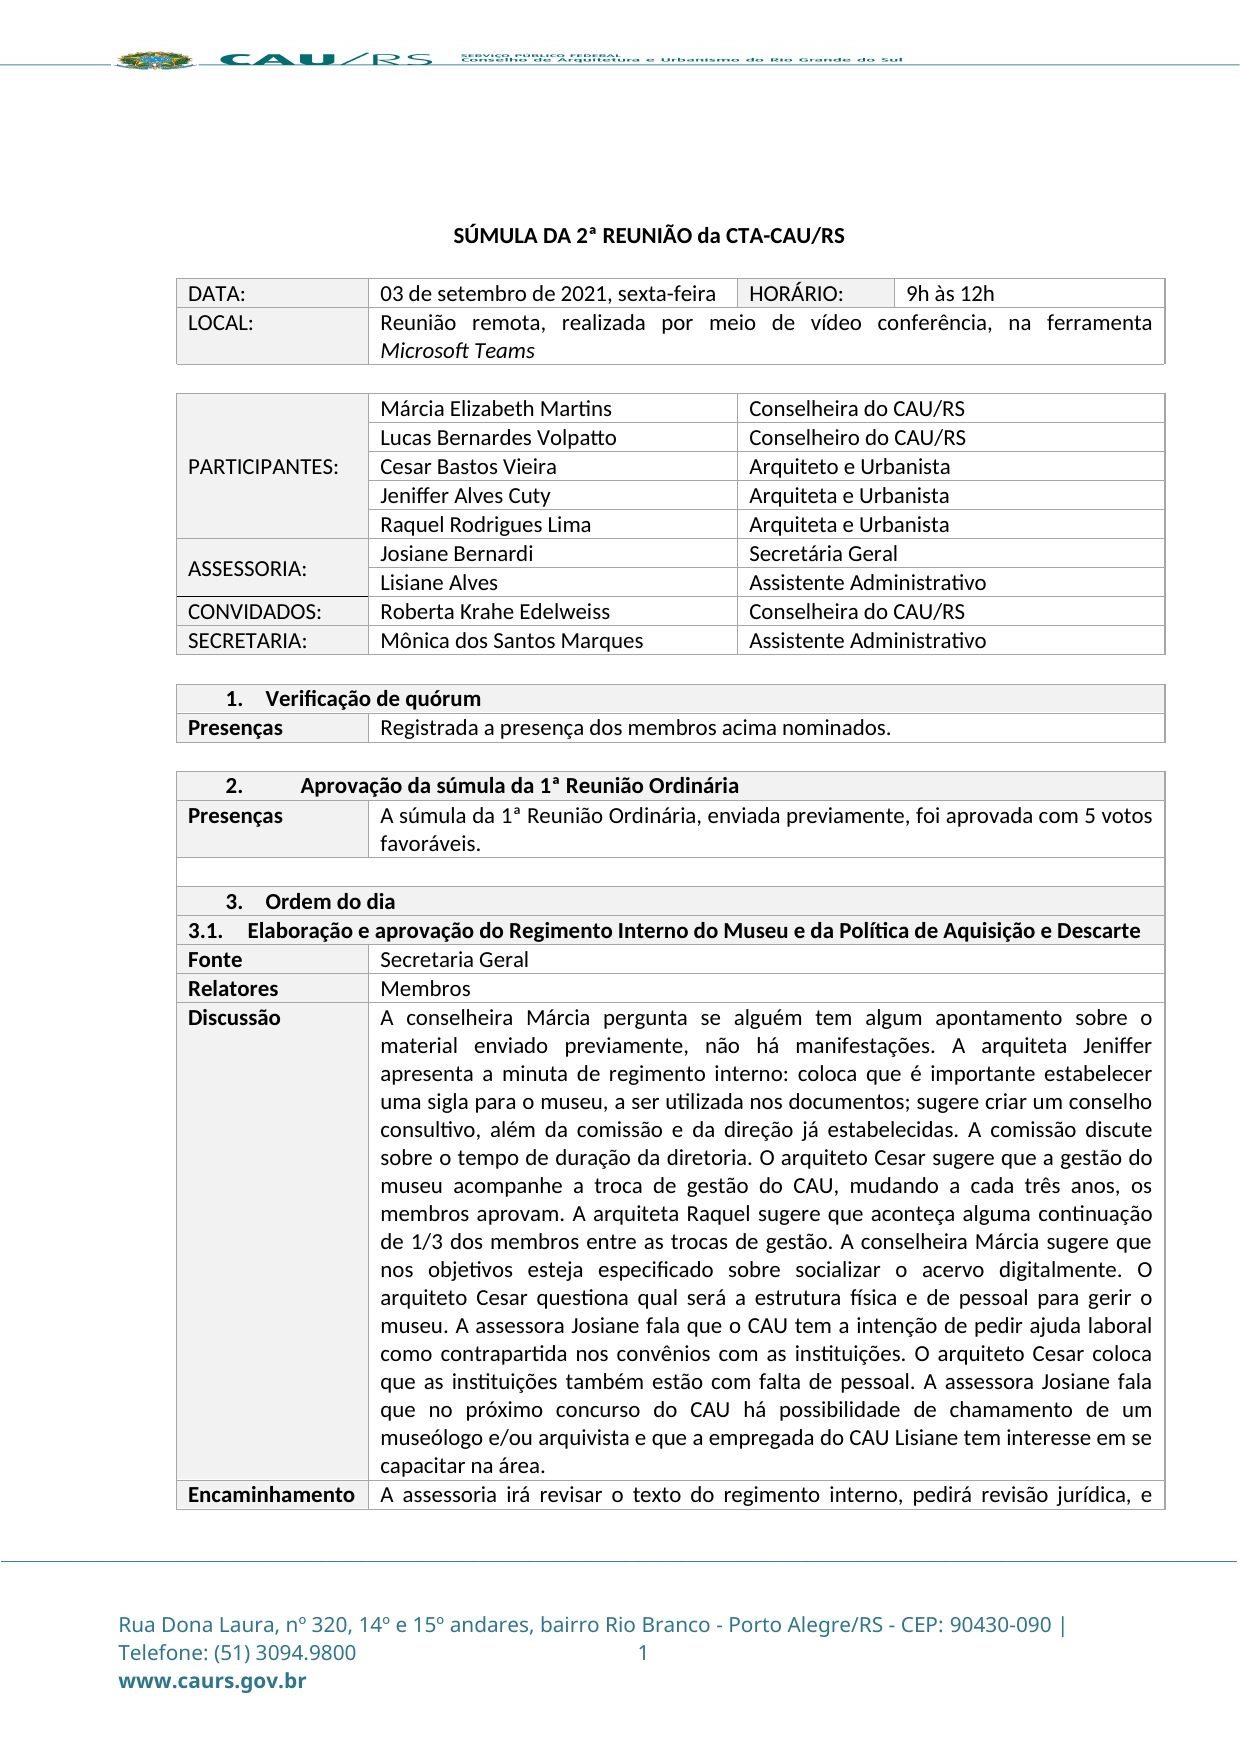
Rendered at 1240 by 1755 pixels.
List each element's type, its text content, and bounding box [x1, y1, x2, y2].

table_cell Jeniffer Alves Cuty [369, 481, 737, 509]
table_cell [177, 655, 1165, 683]
table_cell Secretaria Geral [369, 945, 1164, 973]
table_cell [177, 743, 1165, 771]
table_cell Lisiane Alves [369, 568, 737, 596]
table_cell Arquiteta e Urbanista [738, 481, 1164, 509]
table_header 03 de setembro de 2021, sexta-feira [369, 279, 737, 307]
table_cell Arquiteta e Urbanista [738, 510, 1164, 538]
table_cell A assessoria irá revisar o texto do regimento interno, pedirá revisão jurídica, e [369, 1481, 1164, 1508]
table_cell Ordem do dia [177, 887, 1164, 915]
table_cell Elaboração e aprovação do Regimento Interno do Museu e da Política de Aquisição e Descarte [177, 916, 1164, 944]
table_cell Arquiteto e Urbanista [738, 452, 1164, 480]
table_cell A súmula da 1ª Reunião Ordinária, enviada previamente, foi aprovada com 5 votos favoráveis. [369, 801, 1164, 857]
table_header DATA: [177, 279, 368, 307]
table_cell Conselheira do CAU/RS [738, 597, 1164, 625]
table_cell [177, 365, 1164, 393]
table_cell Cesar Bastos Vieira [369, 452, 737, 480]
table_cell Josiane Bernardi [369, 539, 737, 567]
table_cell PARTICIPANTES: [177, 394, 368, 538]
table_cell Registrada a presença dos membros acima nominados. [369, 714, 1164, 742]
table_cell Secretária Geral [738, 539, 1164, 567]
table_cell Verificação de quórum [177, 685, 1164, 712]
table_header 9h às 12h [895, 279, 1164, 307]
table_cell CONVIDADOS: [177, 597, 368, 625]
table_cell Assistente Administrativo [738, 568, 1164, 596]
table_cell Presenças [177, 801, 368, 857]
table_cell Membros [369, 974, 1164, 1002]
table_cell Relatores [177, 974, 368, 1002]
table_cell Discussão [177, 1003, 368, 1479]
table_cell A conselheira Márcia pergunta se alguém tem algum apontamento sobre o material enviado previamente, não há manifestações. A arquiteta Jeniffer apresenta a minuta de regimento interno: coloca que é importante estabelecer uma sigla para o museu, a ser utilizada nos documentos; sugere criar um conselho consultivo, além da comissão e da direção já estabelecidas. A comissão discute sobre o tempo de duração da diretoria. O arquiteto Cesar sugere que a gestão do museu acompanhe a troca de gestão do CAU, mudando a cada três anos, os membros aprovam. A arquiteta Raquel sugere que aconteça alguma continuação de 1/3 dos membros entre as trocas de gestão. A conselheira Márcia sugere que nos objetivos esteja especificado sobre socializar o acervo digitalmente. O arquiteto Cesar questiona qual será a estrutura física e de pessoal para gerir o museu. A assessora Josiane fala que o CAU tem a intenção de pedir ajuda laboral como contrapartida nos convênios com as instituições. O arquiteto Cesar coloca que as instituições também estão com falta de pessoal. A assessora Josiane fala que no próximo concurso do CAU há possibilidade de chamamento de um museólogo e/ou arquivista e que a empregada do CAU Lisiane tem interesse em se capacitar na área. [369, 1003, 1164, 1479]
table_cell Fonte [177, 945, 368, 973]
text SÚMULA DA 2ª REUNIÃO da CTA-CAU/RS [177, 222, 1121, 249]
table_cell Lucas Bernardes Volpatto [369, 423, 737, 451]
table_cell Presenças [177, 714, 368, 742]
table_cell Assistente Administrativo [738, 626, 1164, 654]
table_cell Encaminhamento [177, 1481, 368, 1508]
table_header HORÁRIO: [738, 279, 894, 307]
table_cell ASSESSORIA: [177, 539, 368, 596]
table_cell Roberta Krahe Edelweiss [369, 597, 737, 625]
table_cell Márcia Elizabeth Martins [369, 394, 737, 422]
table_cell Reunião remota, realizada por meio de vídeo conferência, na ferramenta Microsoft Teams [369, 308, 1164, 364]
table_cell [177, 858, 1164, 886]
table_cell SECRETARIA: [177, 626, 368, 654]
table_cell Conselheiro do CAU/RS [738, 423, 1164, 451]
table_cell Raquel Rodrigues Lima [369, 510, 737, 538]
table_cell LOCAL: [177, 308, 368, 364]
table_cell Mônica dos Santos Marques [369, 626, 737, 654]
table_cell Conselheira do CAU/RS [738, 394, 1164, 422]
table_cell Aprovação da súmula da 1ª Reunião Ordinária [177, 772, 1164, 800]
